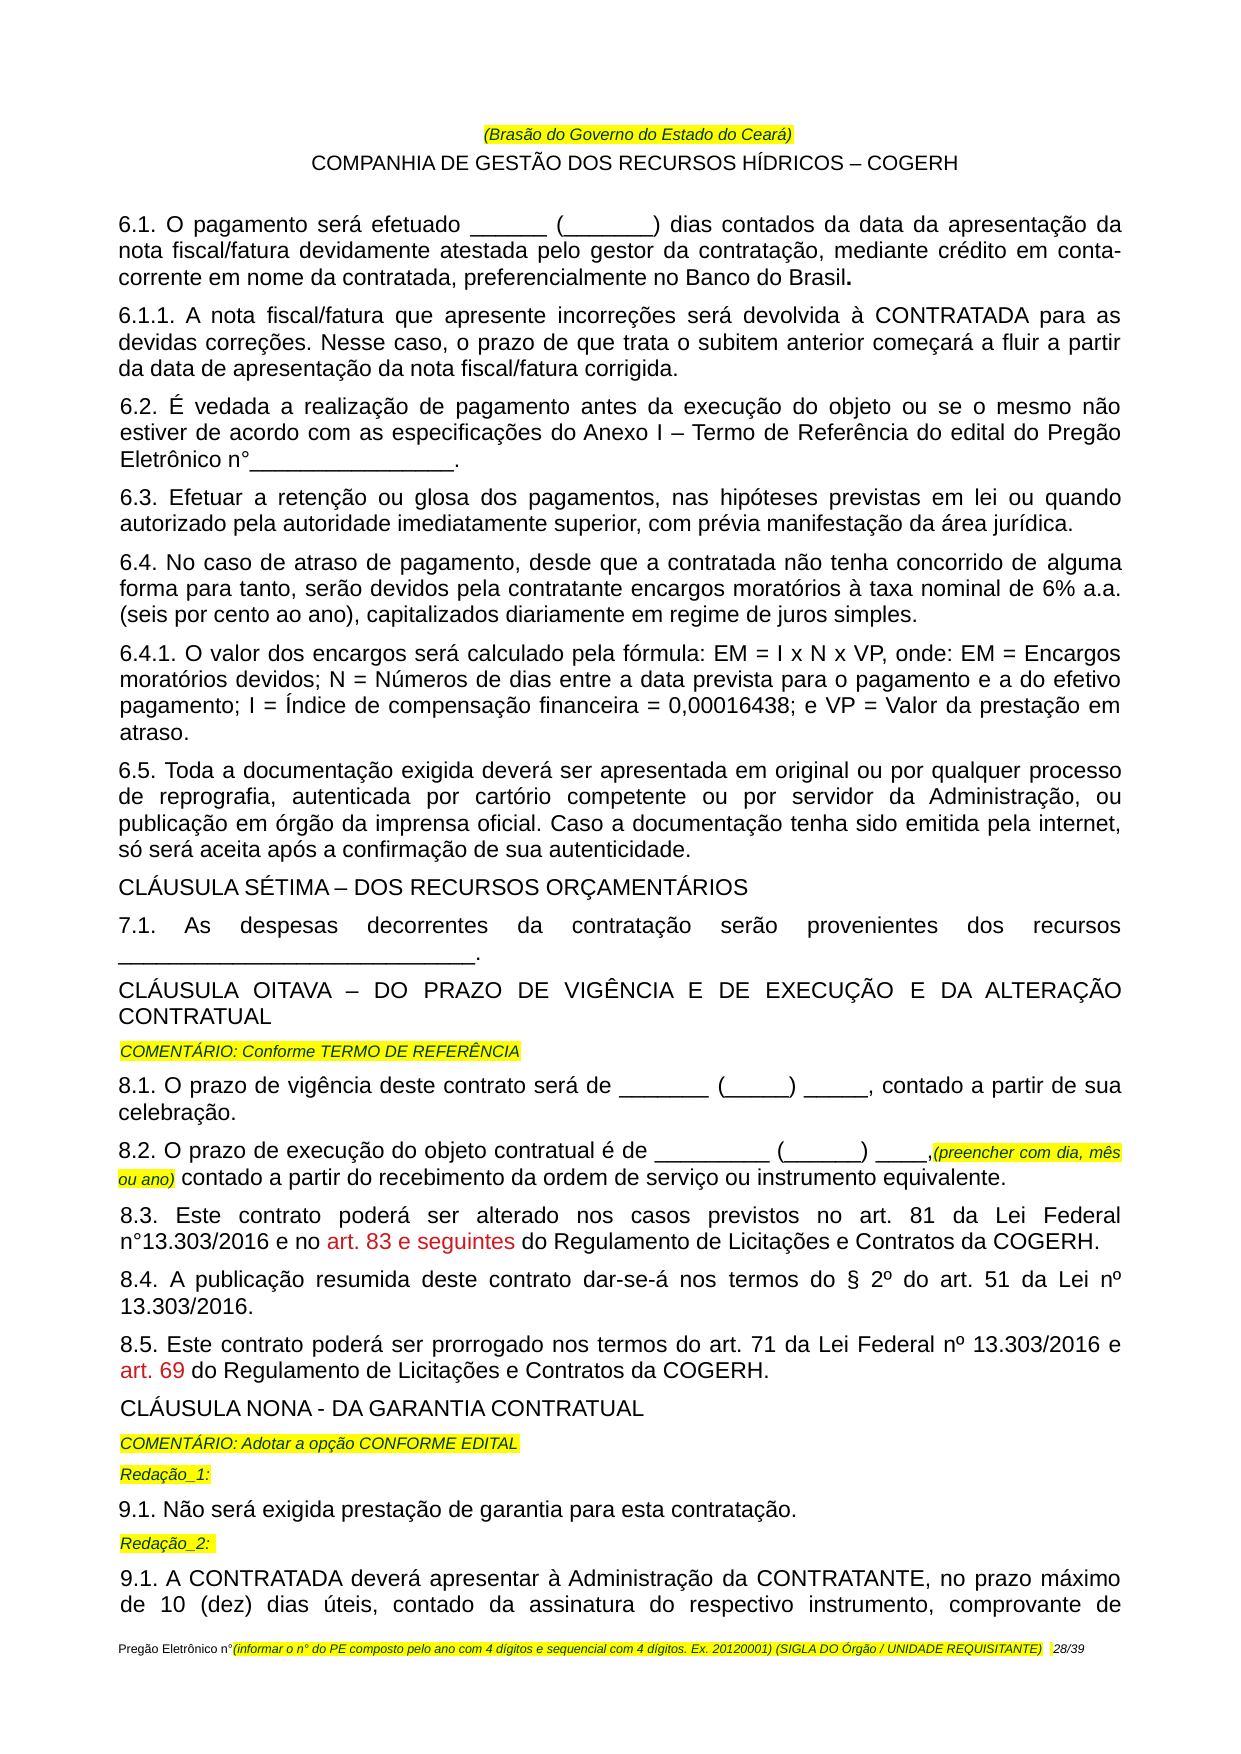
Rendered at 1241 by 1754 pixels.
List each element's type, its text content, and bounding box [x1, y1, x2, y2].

text 9.1. Não será exigida prestação de garantia para esta contratação. [118, 1496, 1122, 1522]
text 6.2. É vedada a realização de pagamento antes da execução do objeto ou se o mesmo não estiver de acordo com as especificações do Anexo I – Termo de Referência do edital do Pregão Eletrônico n°________________. [119, 393, 1122, 472]
text 6.3. Efetuar a retenção ou glosa dos pagamentos, nas hipóteses previstas em lei ou quando autorizado pela autoridade imediatamente superior, com prévia manifestação da área jurídica. [119, 484, 1122, 537]
text 7.1. As despesas decorrentes da contratação serão provenientes dos recursos ____________________________. [118, 912, 1122, 965]
text Redação_2: [120, 1534, 1122, 1553]
text 9.1. A CONTRATADA deverá apresentar à Administração da CONTRATANTE, no prazo máximo de 10 (dez) dias úteis, contado da assinatura do respectivo instrumento, comprovante de [120, 1565, 1122, 1618]
text 8.1. O prazo de vigência deste contrato será de _______ (_____) _____, contado a partir de sua celebração. [118, 1072, 1122, 1125]
text COMENTÁRIO: Adotar a opção CONFORME EDITAL [120, 1434, 1122, 1453]
text 6.4.1. O valor dos encargos será calculado pela fórmula: EM = I x N x VP, onde: EM = Encargos moratórios devidos; N = Números de dias entre a data prevista para o pagamento e a do efetivo pagamento; I = Índice de compensação financeira = 0,00016438; e VP = Valor da prestação em atraso. [119, 639, 1122, 745]
text COMENTÁRIO: Conforme TERMO DE REFERÊNCIA [120, 1041, 1122, 1061]
text 6.5. Toda a documentação exigida deverá ser apresentada em original ou por qualquer processo de reprografia, autenticada por cartório competente ou por servidor da Administração, ou publicação em órgão da imprensa oficial. Caso a documentação tenha sido emitida pela internet, só será aceita após a confirmação de sua autenticidade. [118, 757, 1122, 862]
text 8.3. Este contrato poderá ser alterado nos casos previstos no art. 81 da Lei Federal n°13.303/2016 e no art. 83 e seguintes do Regulamento de Licitações e Contratos da COGERH. [120, 1202, 1122, 1254]
text 6.4. No caso de atraso de pagamento, desde que a contratada não tenha concorrido de alguma forma para tanto, serão devidos pela contratante encargos moratórios à taxa nominal de 6% a.a. (seis por cento ao ano), capitalizados diariamente em regime de juros simples. [119, 548, 1122, 628]
text 8.5. Este contrato poderá ser prorrogado nos termos do art. 71 da Lei Federal nº 13.303/2016 e art. 69 do Regulamento de Licitações e Contratos da COGERH. [120, 1331, 1122, 1383]
text 6.1.1. A nota fiscal/fatura que apresente incorreções será devolvida à CONTRATADA para as devidas correções. Nesse caso, o prazo de que trata o subitem anterior começará a fluir a partir da data de apresentação da nota fiscal/fatura corrigida. [118, 302, 1122, 381]
text Redação_1: [120, 1465, 1122, 1484]
text CLÁUSULA OITAVA – DO PRAZO DE VIGÊNCIA E DE EXECUÇÃO E DA ALTERAÇÃO CONTRATUAL [118, 977, 1122, 1029]
text CLÁUSULA NONA - DA GARANTIA CONTRATUAL [120, 1395, 1122, 1422]
text CLÁUSULA SÉTIMA – DOS RECURSOS ORÇAMENTÁRIOS [118, 874, 1122, 900]
text 6.1. O pagamento será efetuado ______ (_______) dias contados da data da apresentação da nota fiscal/fatura devidamente atestada pelo gestor da contratação, mediante crédito em conta-corrente em nome da contratada, preferencialmente no Banco do Brasil. [118, 211, 1122, 290]
text 8.2. O prazo de execução do objeto contratual é de _________ (______) ____,(preencher com dia, mês ou ano) contado a partir do recebimento da ordem de serviço ou instrumento equivalente. [118, 1137, 1122, 1190]
text 8.4. A publicação resumida deste contrato dar-se-á nos termos do § 2º do art. 51 da Lei nº 13.303/2016. [120, 1266, 1122, 1319]
